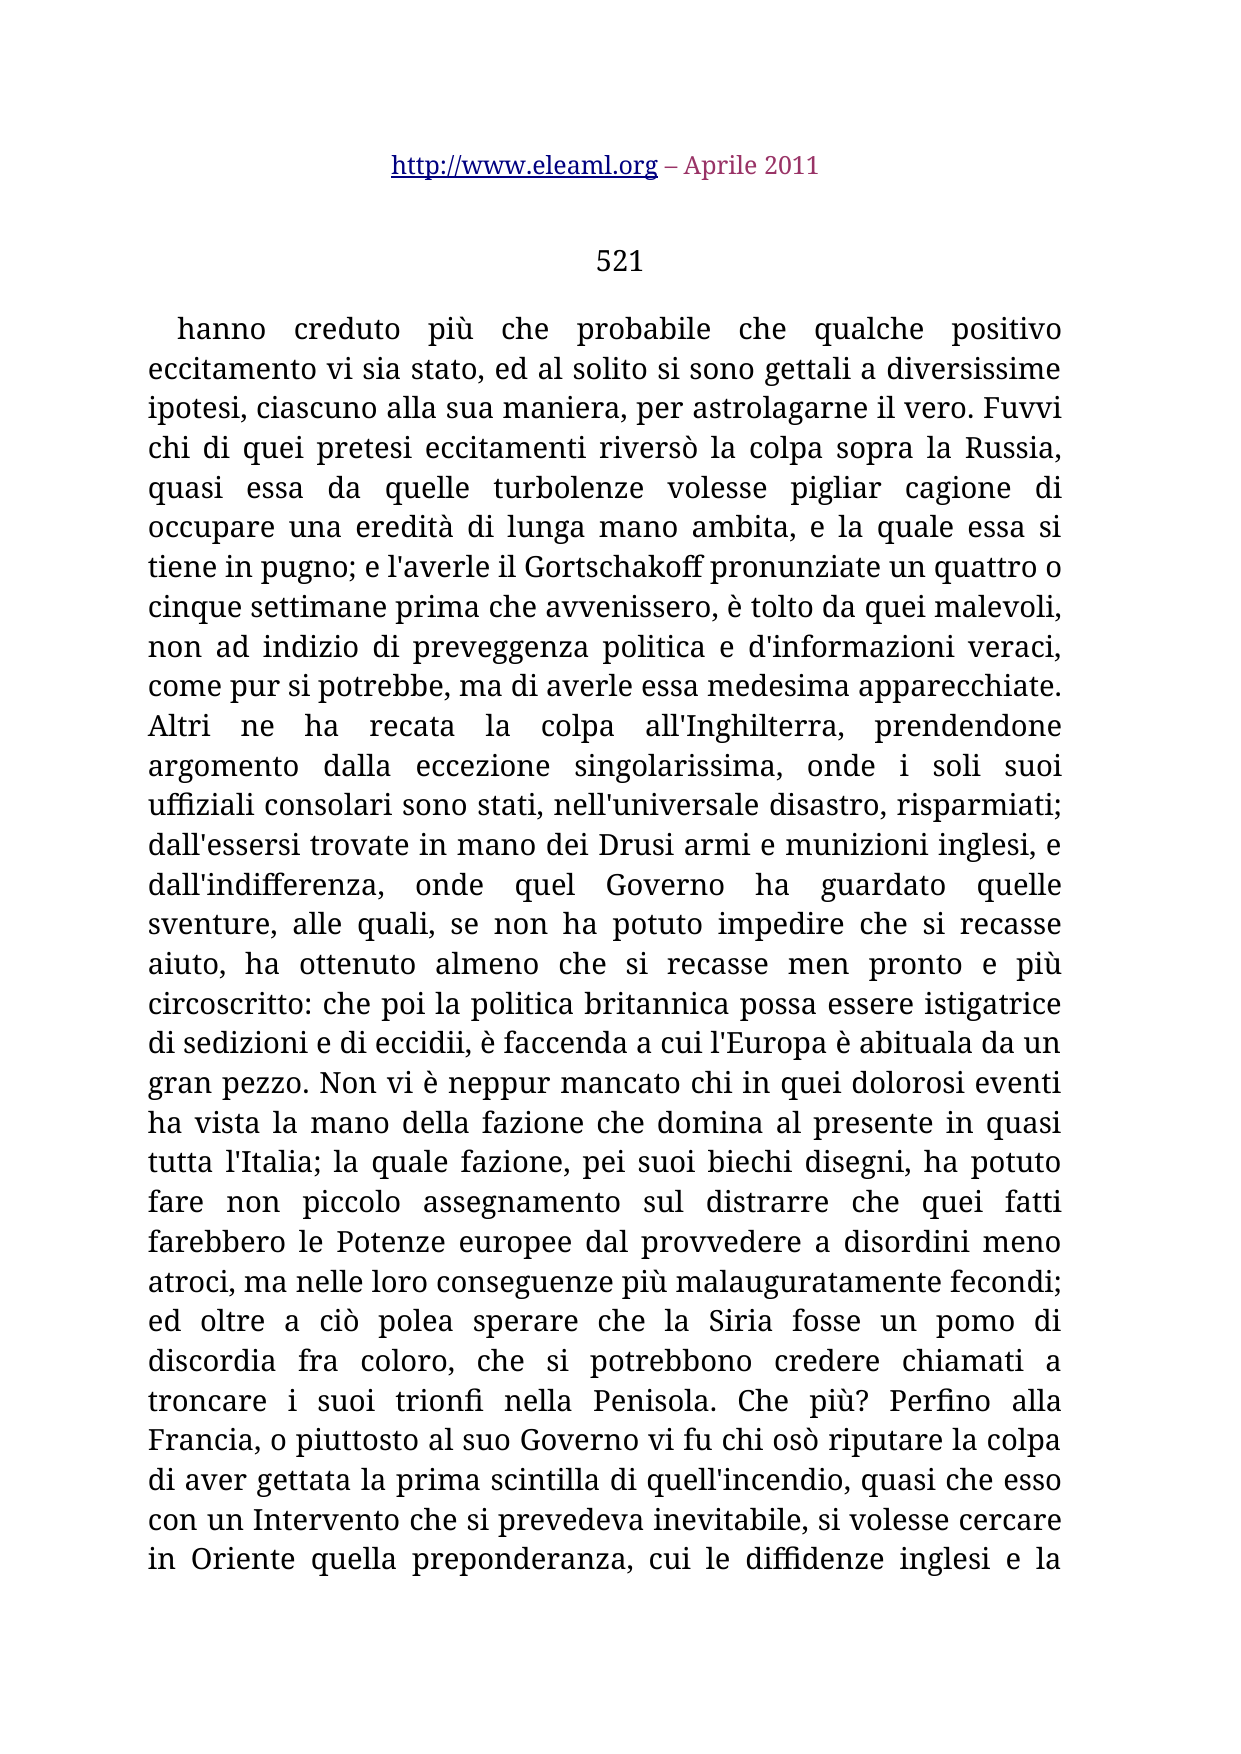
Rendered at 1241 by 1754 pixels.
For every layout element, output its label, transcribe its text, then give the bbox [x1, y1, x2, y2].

text hanno creduto più che probabile che qualche positivo eccitamento vi sia stato, ed al solito si sono gettali a diversissime ipotesi, ciascuno alla sua maniera, per astrolagarne il vero. Fuvvi chi di quei pretesi eccitamenti riversò la colpa sopra la Russia, quasi essa da quelle turbolenze volesse pigliar cagione di occupare una eredità di lunga mano ambita, e la quale essa si tiene in pugno; e l'averle il Gortschakoff pronunziate un quattro o cinque settimane prima che avvenissero, è tolto da quei malevoli, non ad indizio di preveggenza politica e d'informazioni veraci, come pur si potrebbe, ma di averle essa medesima apparecchiate. Altri ne ha recata la colpa all'Inghilterra, prendendone argomento dalla eccezione singolarissima, onde i soli suoi uffiziali consolari sono stati, nell'universale disastro, risparmiati; dall'essersi trovate in mano dei Drusi armi e munizioni inglesi, e dall'indifferenza, onde quel Governo ha guardato quelle sventure, alle quali, se non ha potuto impedire che si recasse aiuto, ha ottenuto almeno che si recasse men pronto e più circoscritto: che poi la politica britannica possa essere istigatrice di sedizioni e di eccidii, è faccenda a cui l'Europa è abituala da un gran pezzo. Non vi è neppur mancato chi in quei dolorosi eventi ha vista la mano della fazione che domina al presente in quasi tutta l'Italia; la quale fazione, pei suoi biechi disegni, ha potuto fare non piccolo assegnamento sul distrarre che quei fatti farebbero le Potenze europee dal provvedere a disordini meno atroci, ma nelle loro conseguenze più malauguratamente fecondi; ed oltre a ciò polea sperare che la Siria fosse un pomo di discordia fra coloro, che si potrebbono credere chiamati a troncare i suoi trionfi nella Penisola. Che più? Perfino alla Francia, o piuttosto al suo Governo vi fu chi osò riputare la colpa di aver gettata la prima scintilla di quell'incendio, quasi che esso con un Intervento che si prevedeva inevitabile, si volesse cercare in Oriente quella preponderanza, cui le diffidenze inglesi e la [148, 308, 1063, 1578]
text 521 [148, 240, 1063, 279]
